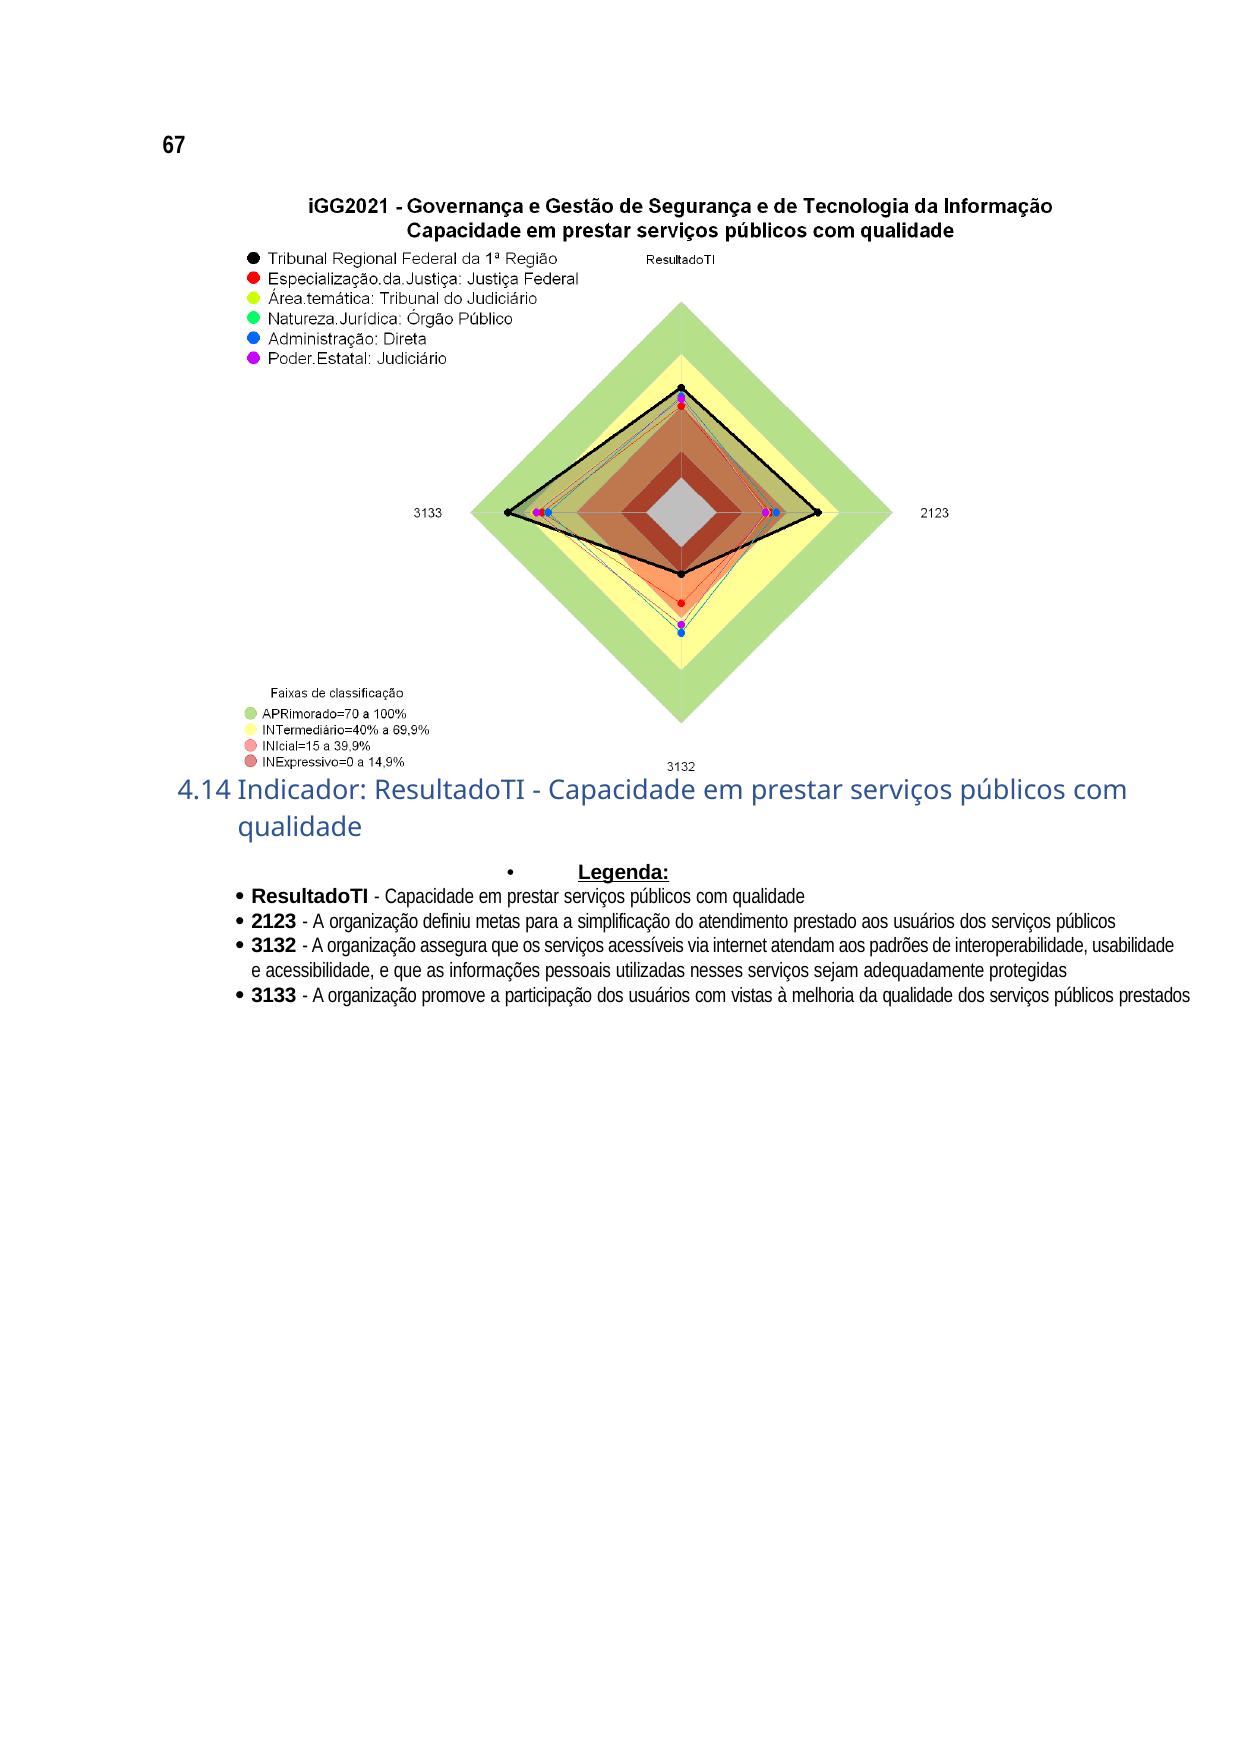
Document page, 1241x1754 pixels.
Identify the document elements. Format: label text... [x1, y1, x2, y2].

list 3133 - A organização promove a participação dos usuários com vistas à melhoria da qualidade dos serviços públicos prestados [236, 983, 1196, 1008]
subtitle Legenda: [507, 860, 1196, 884]
list 2123 - A organização definiu metas para a simplificação do atendimento prestado aos usuários dos serviços públicos [236, 908, 1196, 932]
list 3132 - A organização assegura que os serviços acessíveis via internet atendam aos padrões de interoperabilidade, usabilidade e acessibilidade, e que as informações pessoais utilizadas nesses serviços sejam adequadamente protegidas [236, 933, 1181, 982]
subtitle Indicador: ResultadoTI - Capacidade em prestar serviços públicos com qualidade [177, 163, 1196, 844]
picture [244, 198, 1052, 771]
list ResultadoTI - Capacidade em prestar serviços públicos com qualidade [236, 884, 1196, 908]
